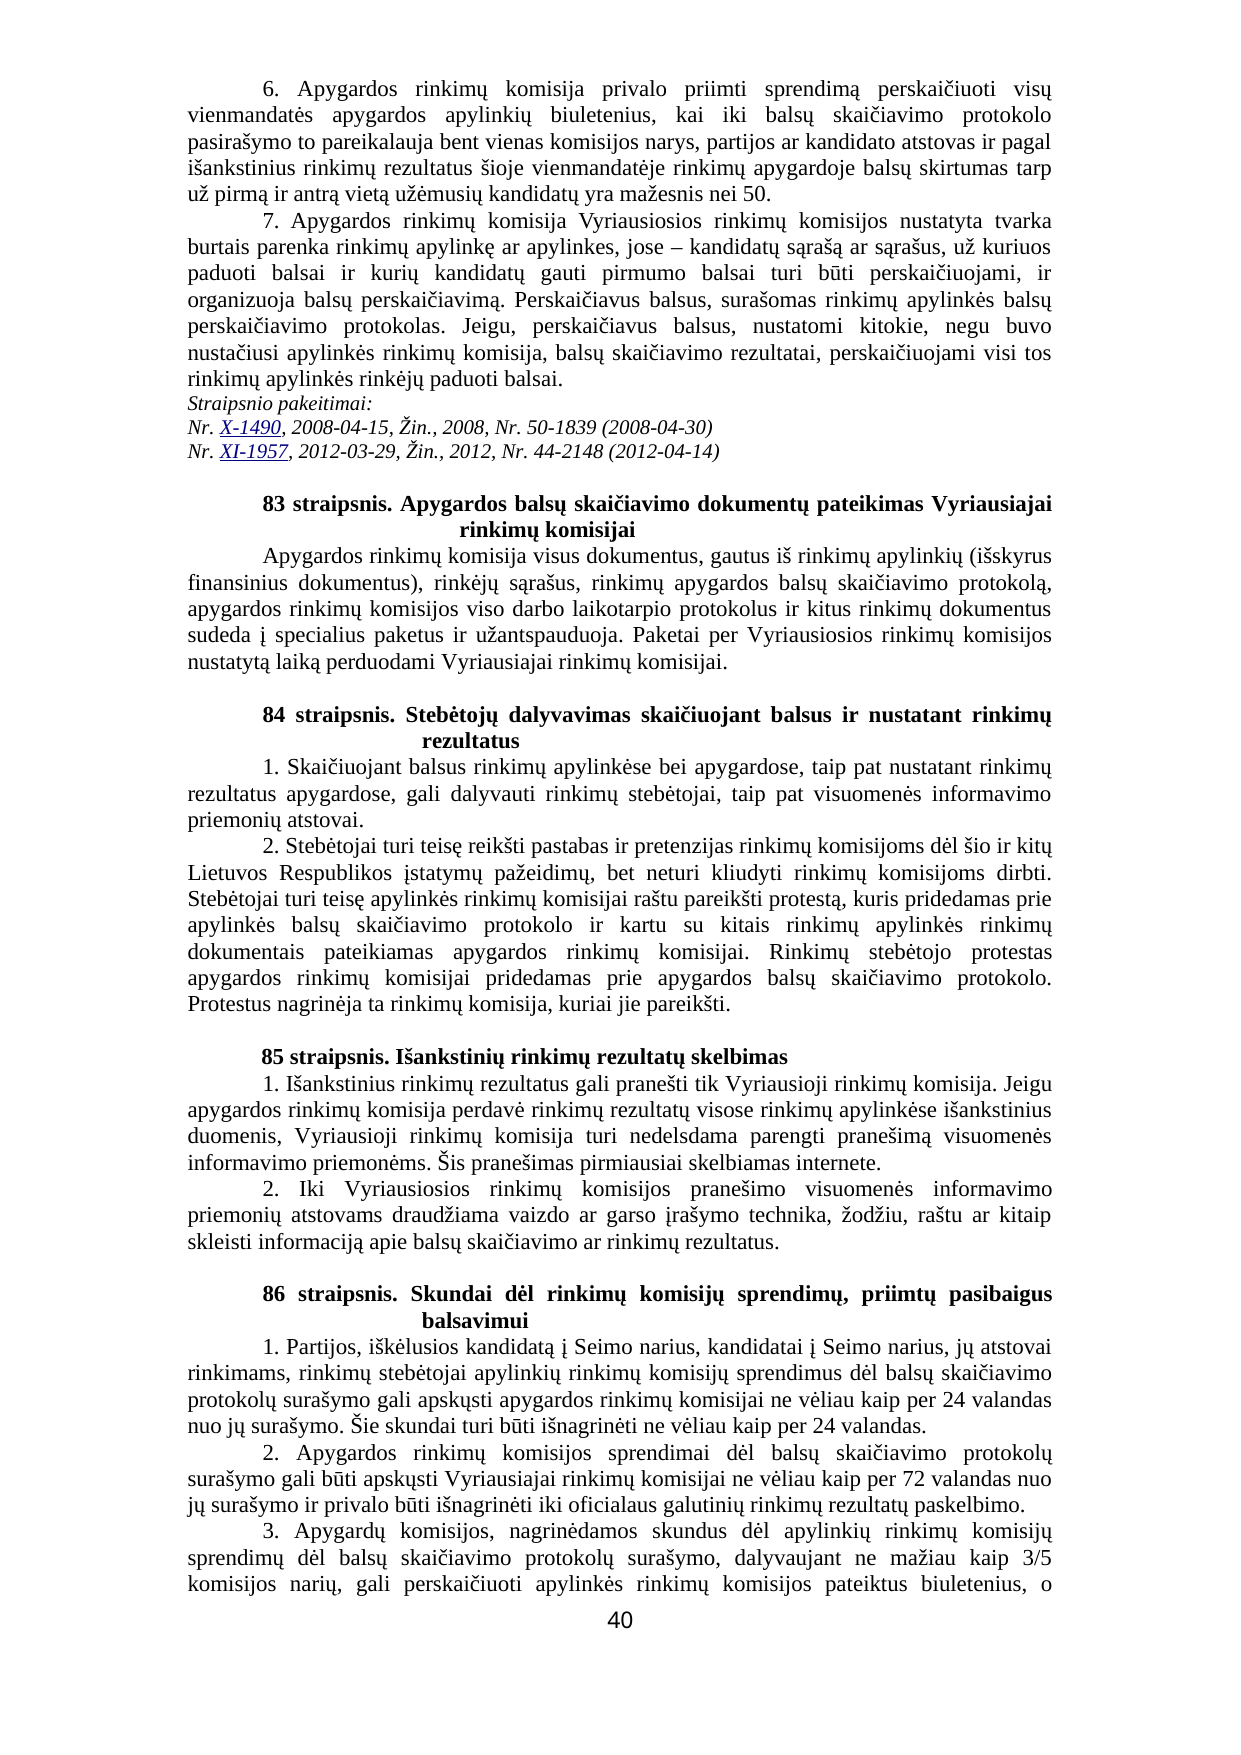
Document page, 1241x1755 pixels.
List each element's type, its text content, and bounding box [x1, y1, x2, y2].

text 85 straipsnis. Išankstinių rinkimų rezultatų skelbimas [187, 1043, 1053, 1069]
text Straipsnio pakeitimai: [187, 391, 1053, 415]
text 1. Skaičiuojant balsus rinkimų apylinkėse bei apygardose, taip pat nustatant rinkimų rezultatus apygardose, gali dalyvauti rinkimų stebėtojai, taip pat visuomenės informavimo priemonių atstovai. [187, 753, 1053, 832]
text 2. Apygardos rinkimų komisijos sprendimai dėl balsų skaičiavimo protokolų surašymo gali būti apskųsti Vyriausiajai rinkimų komisijai ne vėliau kaip per 72 valandas nuo jų surašymo ir privalo būti išnagrinėti iki oficialaus galutinių rinkimų rezultatų paskelbimo. [187, 1438, 1053, 1518]
text Apygardos rinkimų komisija visus dokumentus, gautus iš rinkimų apylinkių (išskyrus finansinius dokumentus), rinkėjų sąrašus, rinkimų apygardos balsų skaičiavimo protokolą, apygardos rinkimų komisijos viso darbo laikotarpio protokolus ir kitus rinkimų dokumentus sudeda į specialius paketus ir užantspauduoja. Paketai per Vyriausiosios rinkimų komisijos nustatytą laiką perduodami Vyriausiajai rinkimų komisijai. [187, 542, 1053, 674]
subtitle 84 straipsnis. Stebėtojų dalyvavimas skaičiuojant balsus ir nustatant rinkimų rezultatus [262, 701, 1053, 753]
subtitle 86 straipsnis. Skundai dėl rinkimų komisijų sprendimų, priimtų pasibaigus balsavimui [262, 1280, 1053, 1333]
text 2. Iki Vyriausiosios rinkimų komisijos pranešimo visuomenės informavimo priemonių atstovams draudžiama vaizdo ar garso įrašymo technika, žodžiu, raštu ar kitaip skleisti informaciją apie balsų skaičiavimo ar rinkimų rezultatus. [187, 1175, 1053, 1254]
text Nr. XI-1957, 2012-03-29, Žin., 2012, Nr. 44-2148 (2012-04-14) [187, 439, 1053, 463]
text 6. Apygardos rinkimų komisija privalo priimti sprendimą perskaičiuoti visų vienmandatės apygardos apylinkių biuletenius, kai iki balsų skaičiavimo protokolo pasirašymo to pareikalauja bent vienas komisijos narys, partijos ar kandidato atstovas ir pagal išankstinius rinkimų rezultatus šioje vienmandatėje rinkimų apygardoje balsų skirtumas tarp už pirmą ir antrą vietą užėmusių kandidatų yra mažesnis nei 50. [187, 75, 1053, 207]
text 7. Apygardos rinkimų komisija Vyriausiosios rinkimų komisijos nustatyta tvarka burtais parenka rinkimų apylinkę ar apylinkes, jose – kandidatų sąrašą ar sąrašus, už kuriuos paduoti balsai ir kurių kandidatų gauti pirmumo balsai turi būti perskaičiuojami, ir organizuoja balsų perskaičiavimą. Perskaičiavus balsus, surašomas rinkimų apylinkės balsų perskaičiavimo protokolas. Jeigu, perskaičiavus balsus, nustatomi kitokie, negu buvo nustačiusi apylinkės rinkimų komisija, balsų skaičiavimo rezultatai, perskaičiuojami visi tos rinkimų apylinkės rinkėjų paduoti balsai. [187, 207, 1053, 391]
text 3. Apygardų komisijos, nagrinėdamos skundus dėl apylinkių rinkimų komisijų sprendimų dėl balsų skaičiavimo protokolų surašymo, dalyvaujant ne mažiau kaip 3/5 komisijos narių, gali perskaičiuoti apylinkės rinkimų komisijos pateiktus biuletenius, o [187, 1518, 1053, 1597]
text Nr. X-1490, 2008-04-15, Žin., 2008, Nr. 50-1839 (2008-04-30) [187, 415, 1053, 439]
text 2. Stebėtojai turi teisę reikšti pastabas ir pretenzijas rinkimų komisijoms dėl šio ir kitų Lietuvos Respublikos įstatymų pažeidimų, bet neturi kliudyti rinkimų komisijoms dirbti. Stebėtojai turi teisę apylinkės rinkimų komisijai raštu pareikšti protestą, kuris pridedamas prie apylinkės balsų skaičiavimo protokolo ir kartu su kitais rinkimų apylinkės rinkimų dokumentais pateikiamas apygardos rinkimų komisijai. Rinkimų stebėtojo protestas apygardos rinkimų komisijai pridedamas prie apygardos balsų skaičiavimo protokolo. Protestus nagrinėja ta rinkimų komisija, kuriai jie pareikšti. [187, 832, 1053, 1017]
text 1. Išankstinius rinkimų rezultatus gali pranešti tik Vyriausioji rinkimų komisija. Jeigu apygardos rinkimų komisija perdavė rinkimų rezultatų visose rinkimų apylinkėse išankstinius duomenis, Vyriausioji rinkimų komisija turi nedelsdama parengti pranešimą visuomenės informavimo priemonėms. Šis pranešimas pirmiausiai skelbiamas internete. [187, 1069, 1053, 1175]
subtitle 83 straipsnis. Apygardos balsų skaičiavimo dokumentų pateikimas Vyriausiajai rinkimų komisijai [262, 490, 1053, 542]
text 1. Partijos, iškėlusios kandidatą į Seimo narius, kandidatai į Seimo narius, jų atstovai rinkimams, rinkimų stebėtojai apylinkių rinkimų komisijų sprendimus dėl balsų skaičiavimo protokolų surašymo gali apskųsti apygardos rinkimų komisijai ne vėliau kaip per 24 valandas nuo jų surašymo. Šie skundai turi būti išnagrinėti ne vėliau kaip per 24 valandas. [187, 1333, 1053, 1438]
